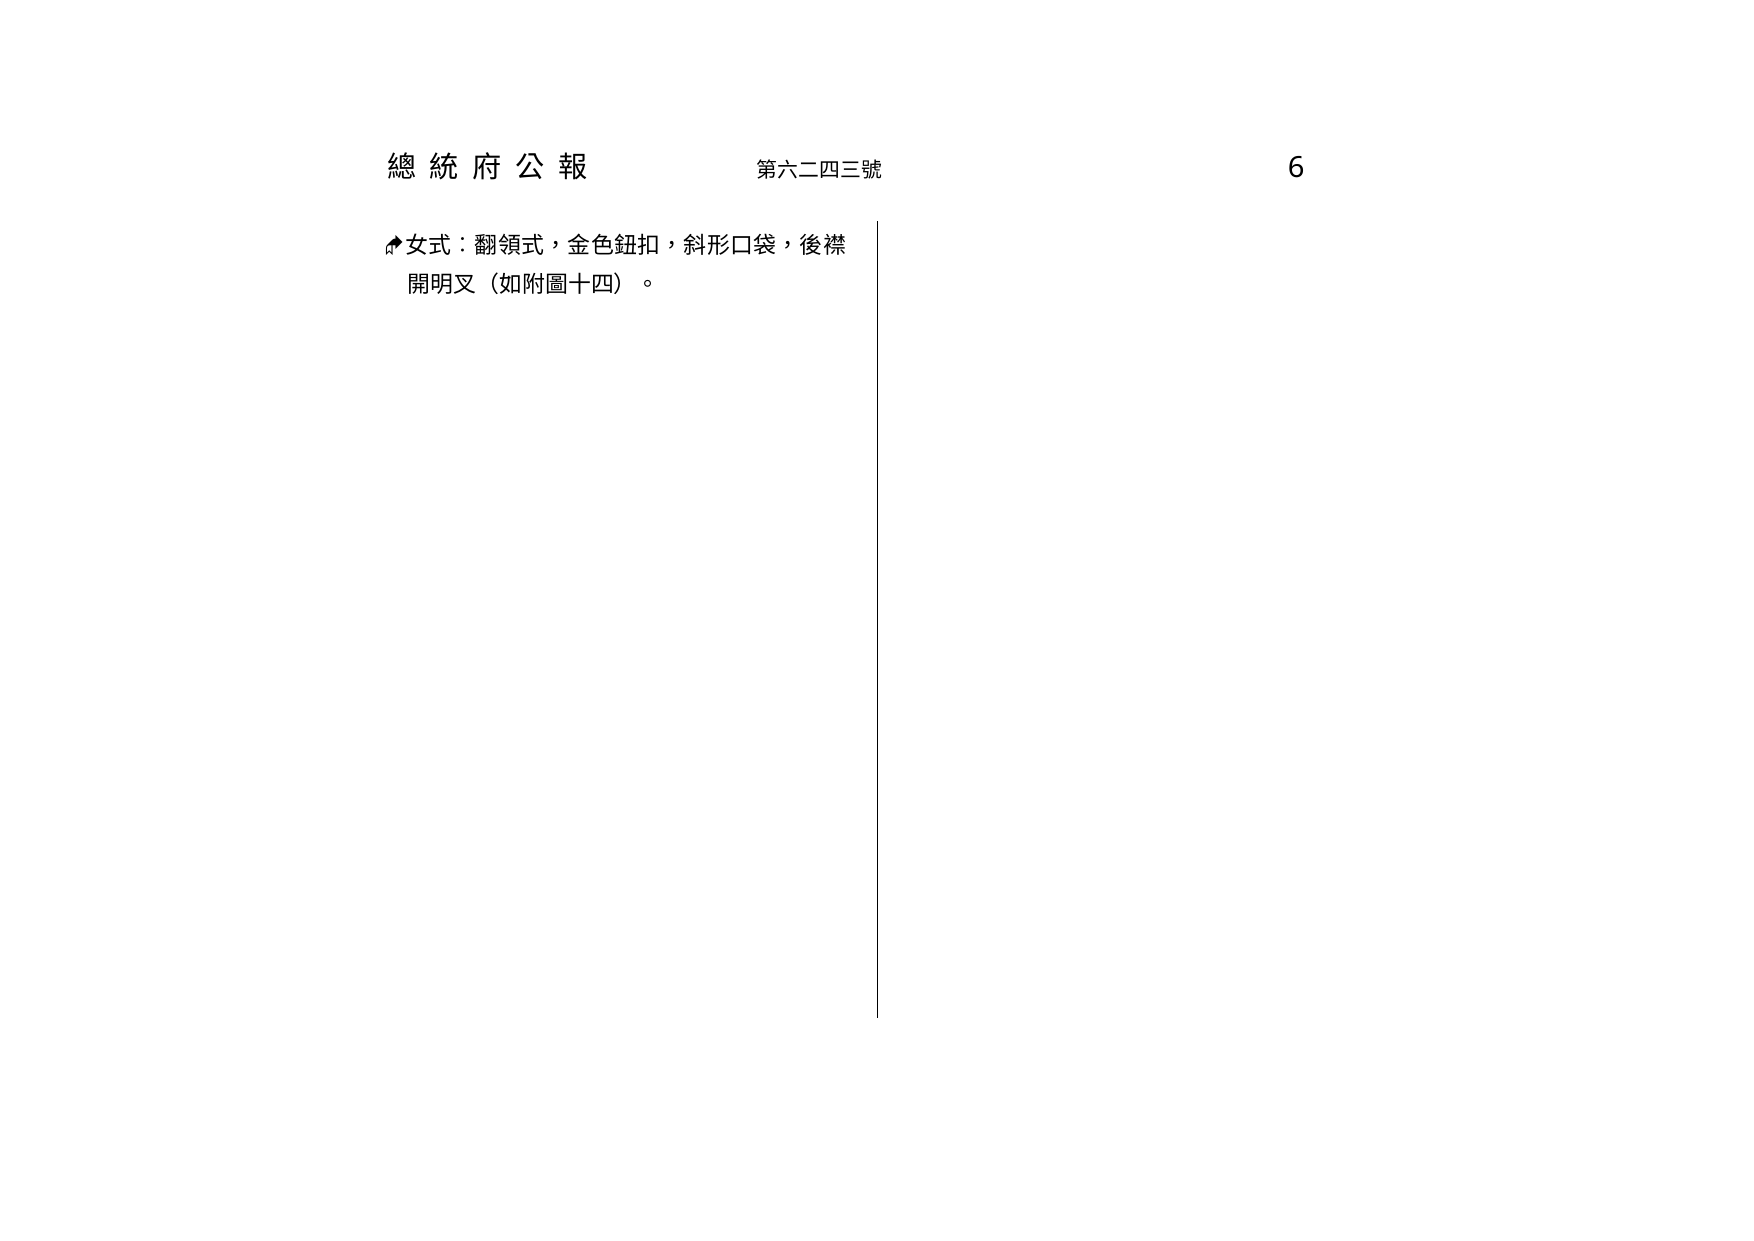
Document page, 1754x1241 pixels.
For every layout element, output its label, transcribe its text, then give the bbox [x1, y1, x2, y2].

text 女式︰翻領式，金色鈕扣，斜形口袋，後襟開明叉（如附圖十四）。 [384, 222, 847, 301]
